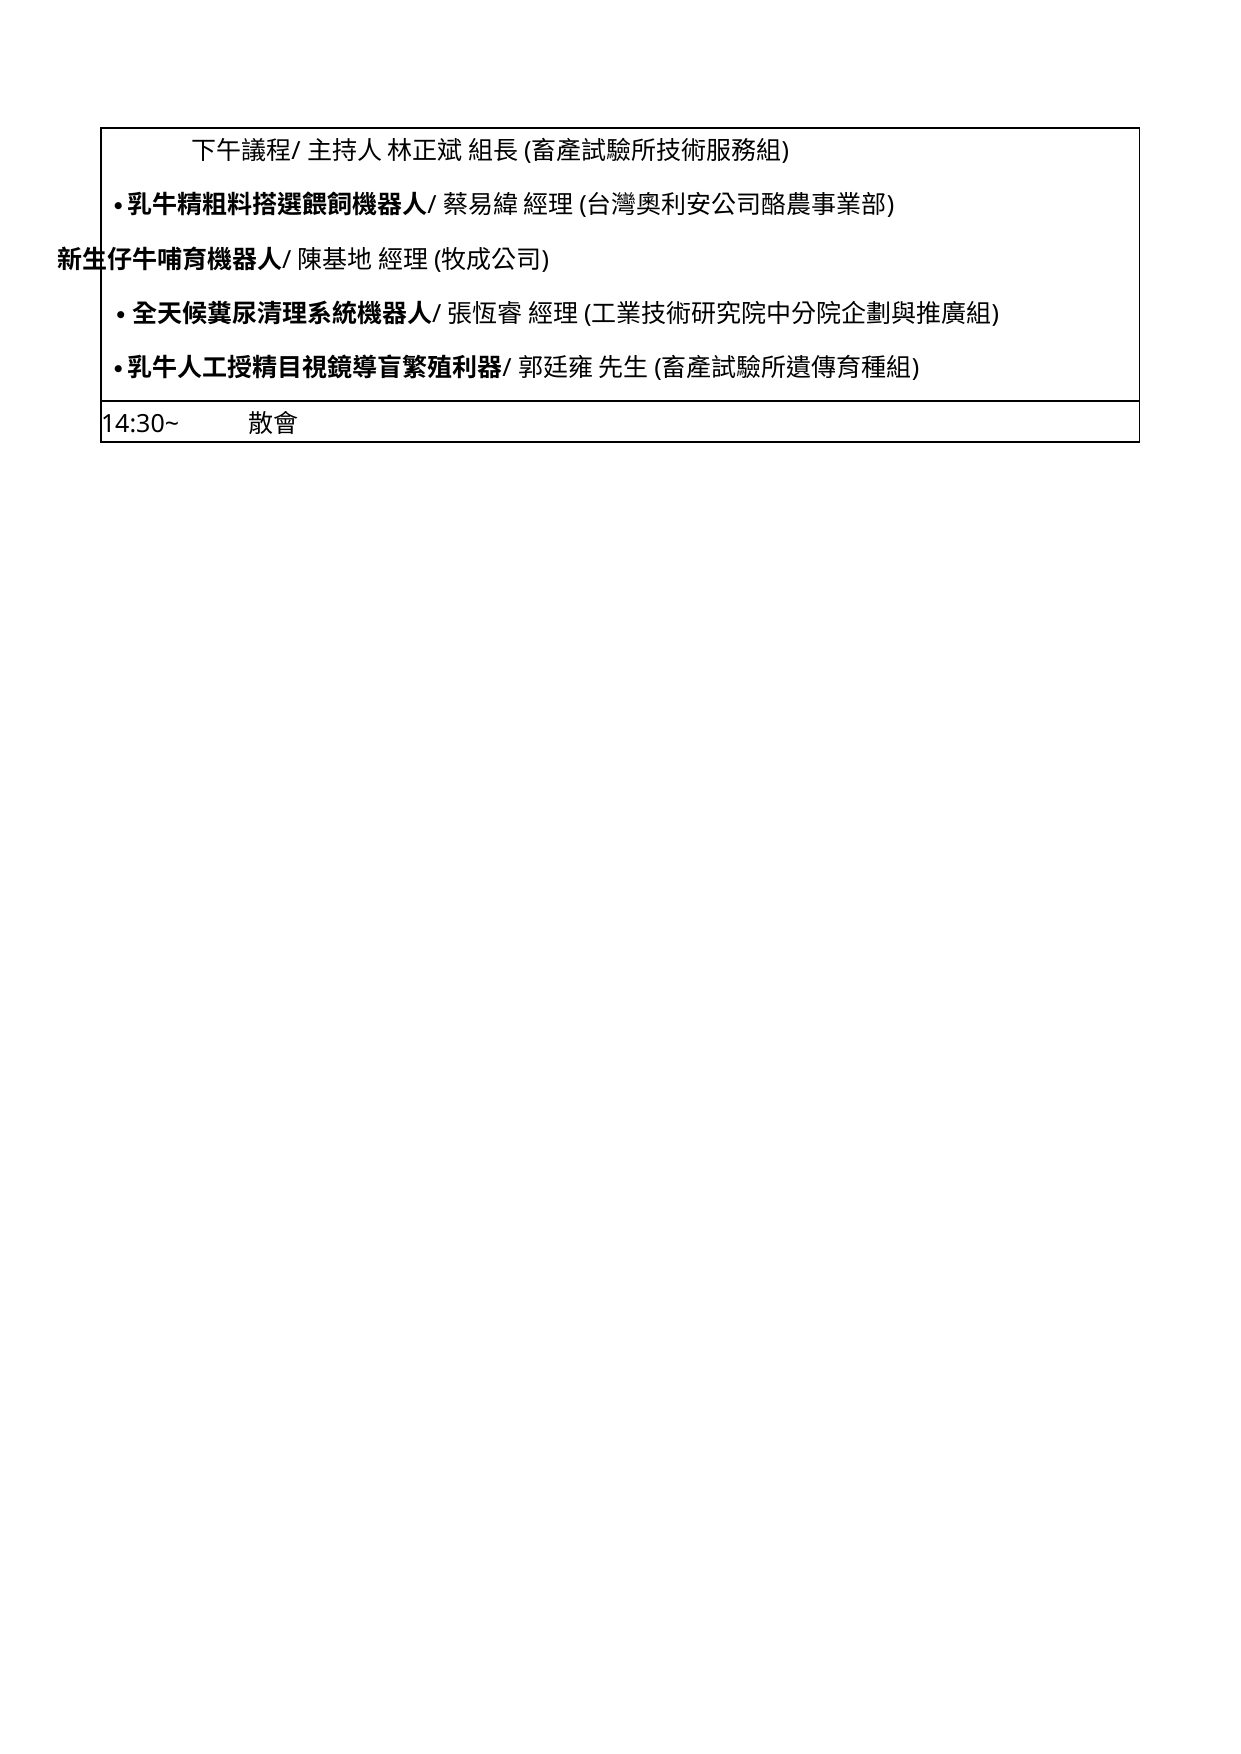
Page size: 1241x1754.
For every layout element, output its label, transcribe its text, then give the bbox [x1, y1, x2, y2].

table_cell 14:30~ 散會 [102, 402, 1139, 441]
table_cell 13:00-14:30 機器人科技導入乳牛場論壇 下午議程/ 主持人 林正斌 組長 (畜產試驗所技術服務組) 乳牛精粗料搭選餵飼機器人/ 蔡易緯 經理 (台灣奧利安公司酪農事業部) 新生仔牛哺育機器人/ 陳基地 經理 (牧成公司) 全天候糞尿清理系統機器人/ 張恆睿 經理 (工業技術研究院中分院企劃與推廣組) 乳牛人工授精目視鏡導盲繁殖利器/ 郭廷雍 先生 (畜產試驗所遺傳育種組) [102, 129, 1139, 400]
